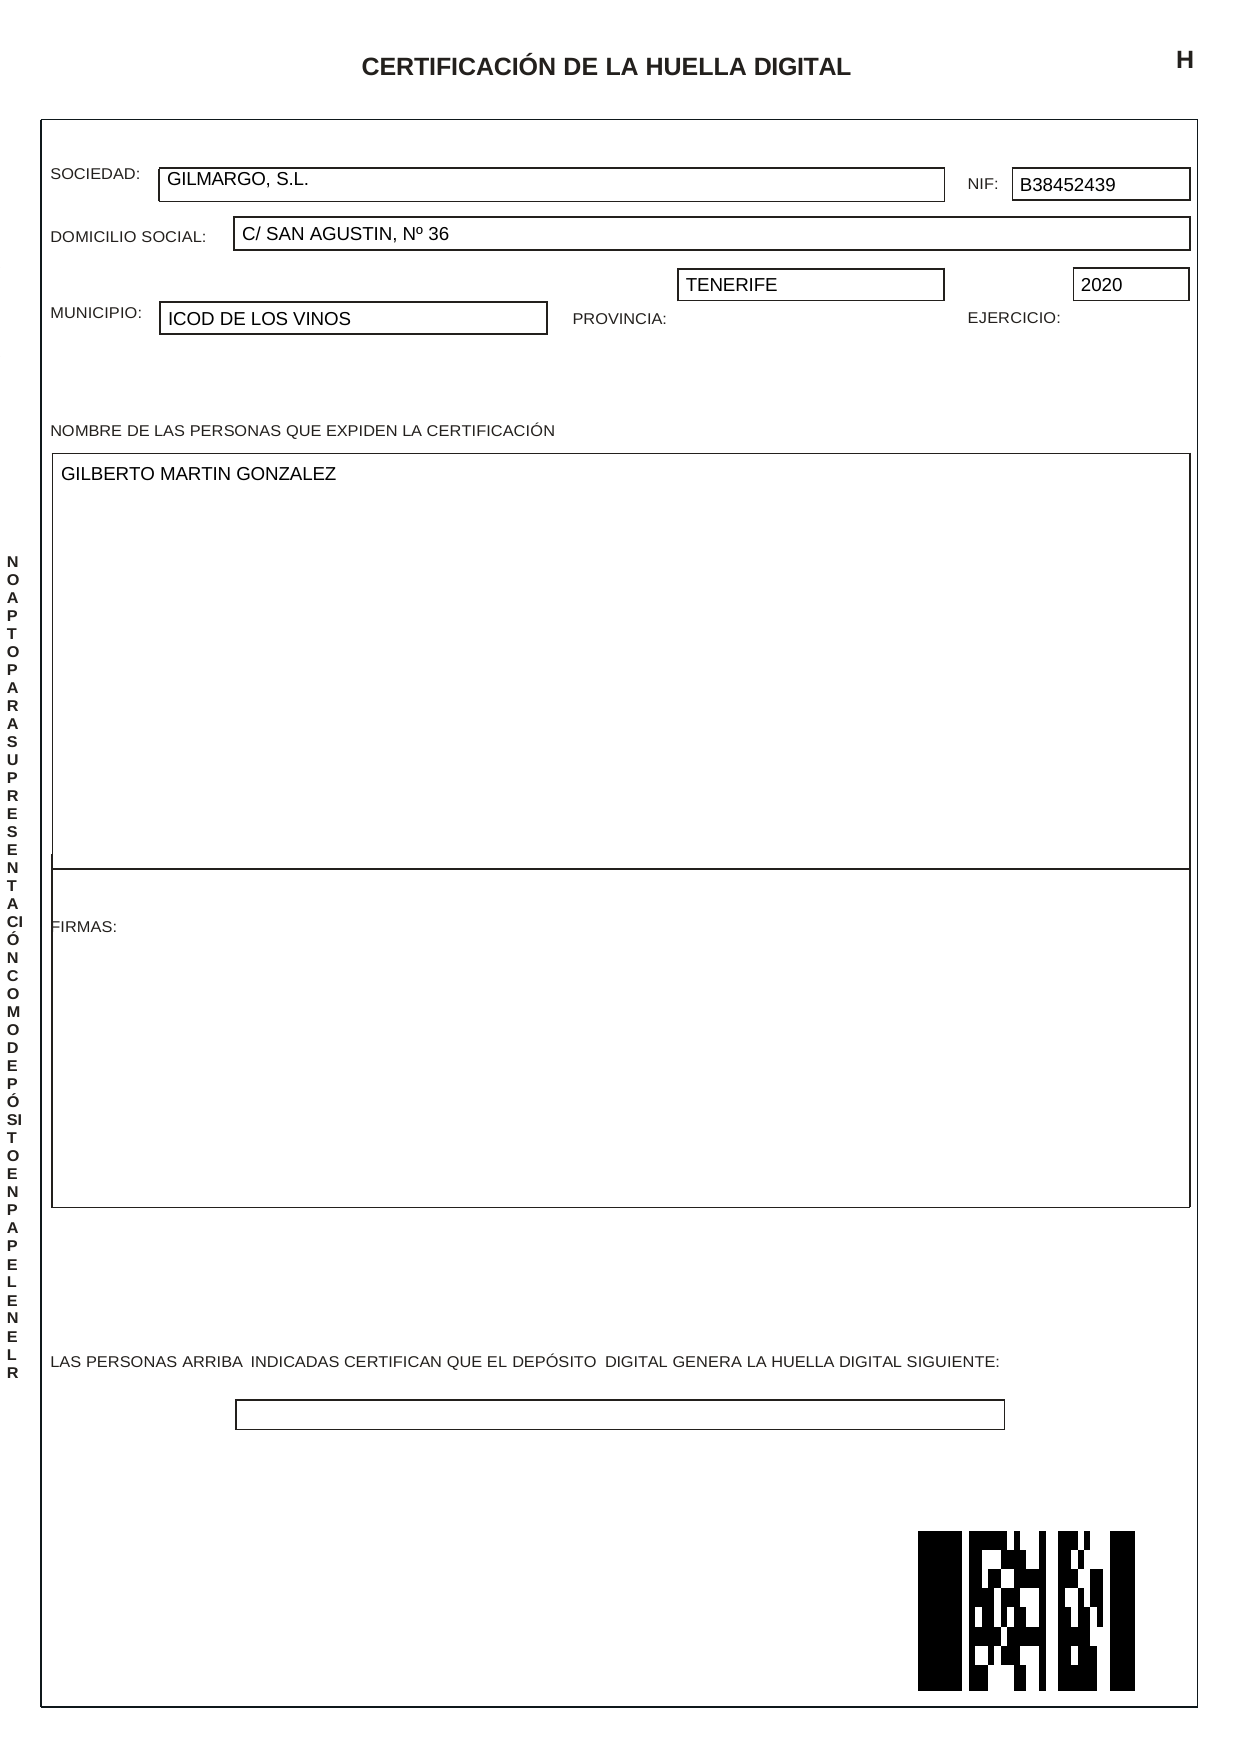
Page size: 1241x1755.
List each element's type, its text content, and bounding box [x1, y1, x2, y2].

text 2020 [1081, 274, 1188, 296]
text SOCIEDAD: [50, 165, 142, 183]
text [679, 270, 943, 300]
text [1191, 175, 1197, 193]
text ICOD DE LOS VINOS [168, 307, 546, 329]
text B38452439 [1019, 173, 1189, 195]
text DOMICILIO SOCIAL: [50, 228, 233, 246]
text [161, 303, 546, 333]
text TENERIFE [686, 274, 943, 296]
text GILBERTO MARTIN GONZALEZ [61, 463, 1189, 484]
text NOMBRE DE LAS PERSONAS QUE EXPIDEN LA CERTIFICACIÓN [50, 421, 1197, 439]
text NO APTO PARA SU PRESENTACIÓN COMO DEPÓSITO EN PAPEL EN EL REGISTRO MERCANTIL [7, 552, 25, 1380]
text EJERCICIO: [967, 309, 1197, 327]
text [1198, 175, 1241, 193]
text FIRMAS: [53, 918, 1189, 936]
text C/ SAN AGUSTIN, Nº 36 [242, 223, 1189, 244]
text [1198, 309, 1241, 327]
text NIF: [967, 175, 1012, 193]
text [1198, 918, 1241, 936]
text CERTIFICACIÓN DE LA HUELLA DIGITAL H [361, 45, 1241, 81]
text MUNICIPIO: [50, 303, 143, 321]
text [1013, 169, 1189, 199]
text LAS PERSONAS ARRIBA INDICADAS CERTIFICAN QUE EL DEPÓSITO DIGITAL GENERA LA HUELLA DIGITAL SIGUIENTE: [50, 1352, 1197, 1370]
text [1074, 269, 1188, 300]
text PROVINCIA: [572, 310, 669, 328]
text [235, 218, 1189, 249]
text [1198, 228, 1241, 246]
